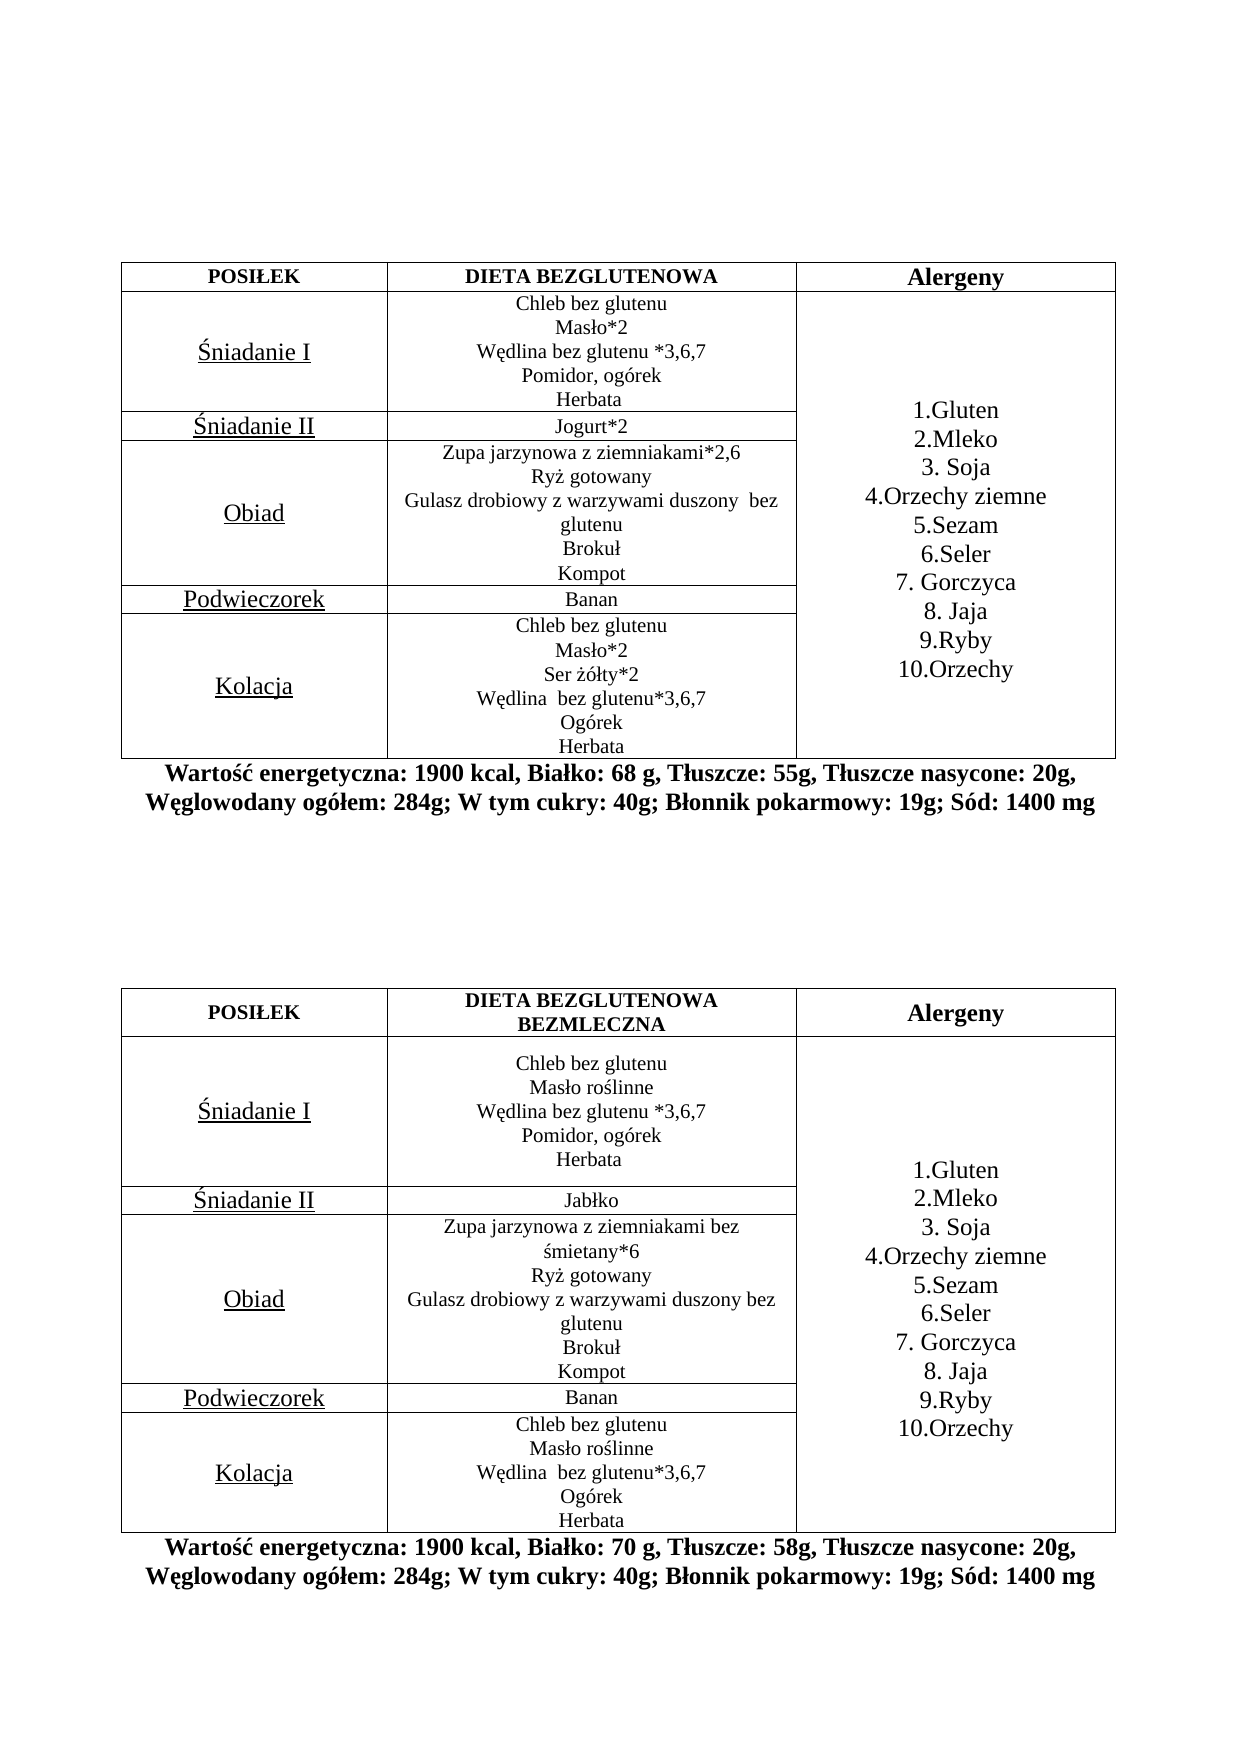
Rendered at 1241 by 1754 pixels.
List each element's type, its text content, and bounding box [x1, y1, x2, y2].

table_cell Chleb bez glutenu Masło*2 Ser żółty*2 Wędlina bez glutenu*3,6,7 Ogórek Herbata [388, 614, 796, 758]
table_header Alergeny [797, 989, 1115, 1036]
table_cell Śniadanie I [122, 1037, 387, 1186]
table_cell 1.Gluten 2.Mleko 3. Soja 4.Orzechy ziemne 5.Sezam 6.Seler 7. Gorczyca 8. Jaja 9.Ryby 10.Orzechy [797, 292, 1115, 758]
table_header Alergeny [797, 263, 1115, 291]
table_cell Kolacja [122, 614, 387, 758]
table_header DIETA BEZGLUTENOWA [388, 263, 796, 291]
table_cell 1.Gluten 2.Mleko 3. Soja 4.Orzechy ziemne 5.Sezam 6.Seler 7. Gorczyca 8. Jaja 9.Ryby 10.Orzechy [797, 1037, 1115, 1532]
table_header POSIŁEK [122, 989, 387, 1036]
table_cell Podwieczorek [122, 586, 387, 613]
table_cell Śniadanie II [122, 412, 387, 440]
table_cell Banan [388, 586, 796, 613]
text Wartość energetyczna: 1900 kcal, Białko: 68 g, Tłuszcze: 55g, Tłuszcze nasycone: 20g, Węglowodany ogółem: 284g; W tym cukry: 40g; Błonnik pokarmowy: 19g; Sód: 1400 mg [118, 758, 1122, 815]
table_cell Kolacja [122, 1413, 387, 1532]
table_cell Zupa jarzynowa z ziemniakami*2,6 Ryż gotowany Gulasz drobiowy z warzywami duszony bez glutenu Brokuł Kompot [388, 441, 796, 584]
table_cell Chleb bez glutenu Masło roślinne Wędlina bez glutenu*3,6,7 Ogórek Herbata [388, 1413, 796, 1532]
table_cell Obiad [122, 441, 387, 584]
table_cell Jabłko [388, 1187, 796, 1214]
table_cell Zupa jarzynowa z ziemniakami bez śmietany*6 Ryż gotowany Gulasz drobiowy z warzywami duszony bez glutenu Brokuł Kompot [388, 1215, 796, 1383]
table_cell Chleb bez glutenu Masło roślinne Wędlina bez glutenu *3,6,7 Pomidor, ogórek Herbata [388, 1037, 796, 1186]
table_header DIETA BEZGLUTENOWA BEZMLECZNA [388, 989, 796, 1036]
table_cell Podwieczorek [122, 1384, 387, 1412]
table_cell Jogurt*2 [388, 412, 796, 440]
table_cell Obiad [122, 1215, 387, 1383]
table_cell Chleb bez glutenu Masło*2 Wędlina bez glutenu *3,6,7 Pomidor, ogórek Herbata [388, 292, 796, 411]
table_cell Banan [388, 1384, 796, 1412]
table_cell Śniadanie I [122, 292, 387, 411]
text Wartość energetyczna: 1900 kcal, Białko: 70 g, Tłuszcze: 58g, Tłuszcze nasycone: 20g, Węglowodany ogółem: 284g; W tym cukry: 40g; Błonnik pokarmowy: 19g; Sód: 1400 mg [118, 1532, 1122, 1590]
table_header POSIŁEK [122, 263, 387, 291]
table_cell Śniadanie II [122, 1187, 387, 1214]
